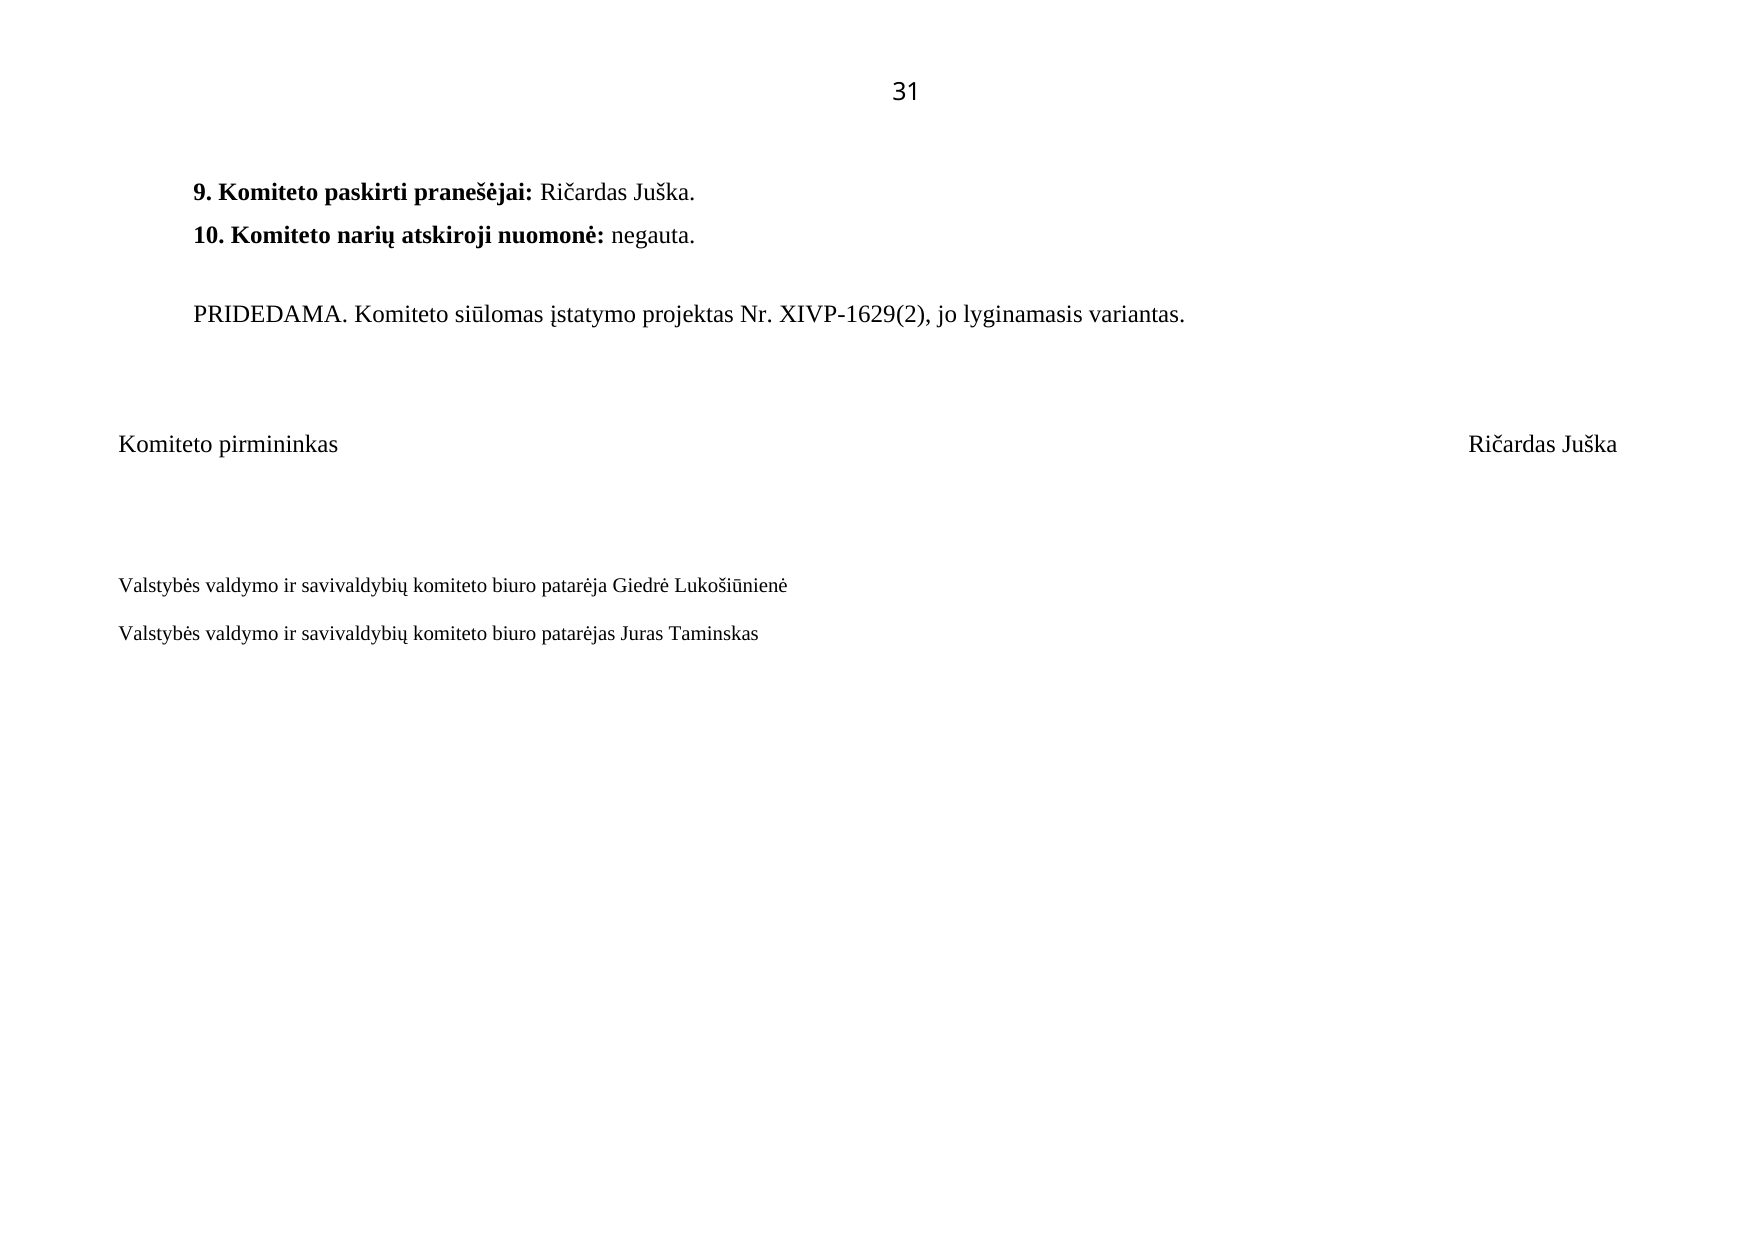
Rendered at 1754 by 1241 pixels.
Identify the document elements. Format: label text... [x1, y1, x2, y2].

text Valstybės valdymo ir savivaldybių komiteto biuro patarėjas Juras Taminskas [118, 621, 1695, 645]
text 10. Komiteto narių atskiroji nuomonė: negauta. [118, 220, 1695, 249]
text Komiteto pirmininkas (Parašas) Ričardas Juška [118, 429, 1695, 458]
text 9. Komiteto paskirti pranešėjai: Ričardas Juška. [118, 177, 1695, 206]
text PRIDEDAMA. Komiteto siūlomas įstatymo projektas Nr. XIVP-1629(2), jo lyginamasis variantas. [118, 299, 1695, 328]
text Valstybės valdymo ir savivaldybių komiteto biuro patarėja Giedrė Lukošiūnienė [118, 573, 1695, 597]
